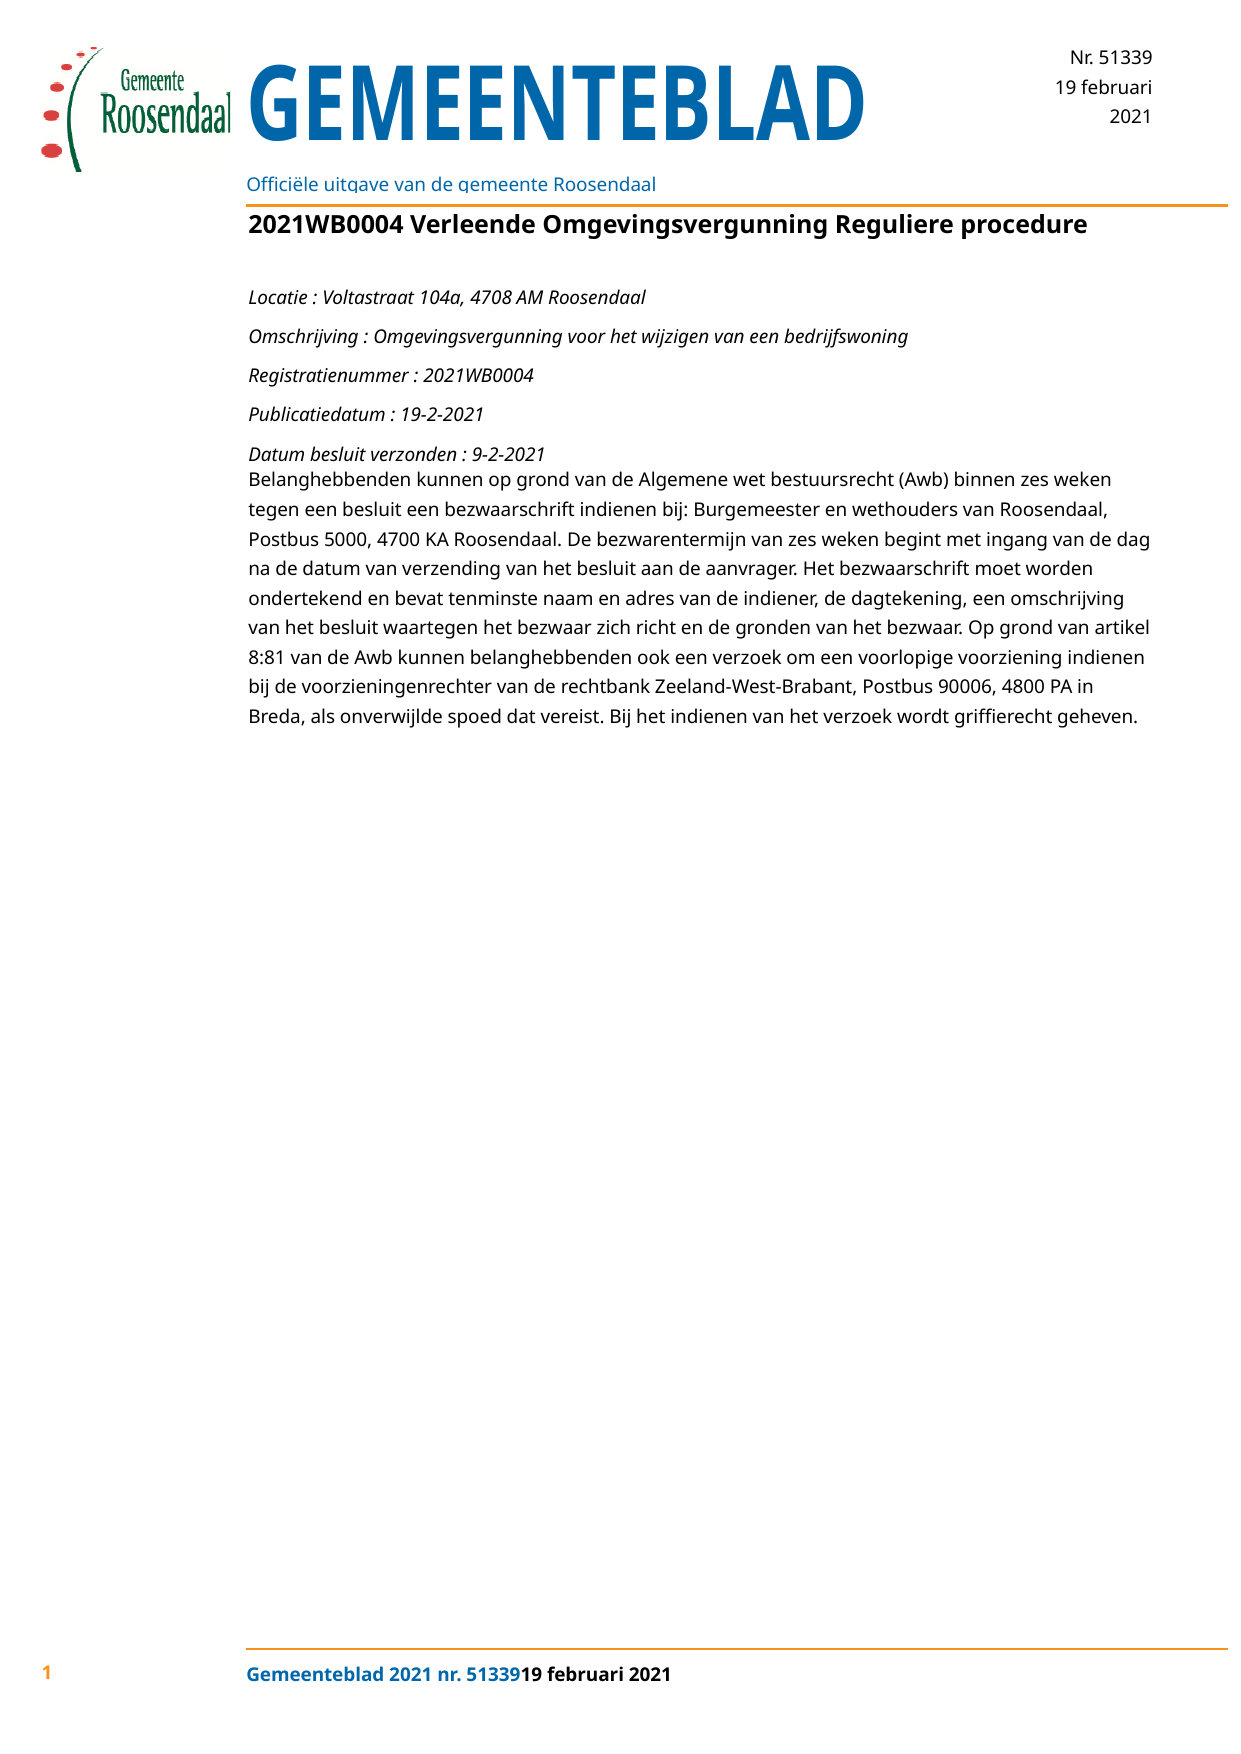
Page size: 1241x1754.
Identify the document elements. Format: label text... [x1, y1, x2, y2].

text Omschrijving : Omgevingsvergunning voor het wijzigen van een bedrijfswoning [248, 323, 1152, 349]
text Datum besluit verzonden : 9-2-2021 [248, 441, 1152, 467]
text Registratienummer : 2021WB0004 [248, 362, 1152, 388]
text Belanghebbenden kunnen op grond van de Algemene wet bestuursrecht (Awb) binnen zes weken tegen een besluit een bezwaarschrift indienen bij: Burgemeester en wethouders van Roosendaal, Postbus 5000, 4700 KA Roosendaal. De bezwarentermijn van zes weken begint met ingang van de dag na de datum van verzending van het besluit aan de aanvrager. Het bezwaarschrift moet worden ondertekend en bevat tenminste naam en adres van de indiener, de dagtekening, een omschrijving van het besluit waartegen het bezwaar zich richt en de gronden van het bezwaar. Op grond van artikel 8:81 van de Awb kunnen belanghebbenden ook een verzoek om een voorlopige voorziening indienen bij de voorzieningenrechter van de rechtbank Zeeland-West-Brabant, Postbus 90006, 4800 PA in Breda, als onverwijlde spoed dat vereist. Bij het indienen van het verzoek wordt griffierecht geheven. [248, 467, 1152, 729]
text Publicatiedatum : 19-2-2021 [248, 402, 1152, 427]
text Locatie : Voltastraat 104a, 4708 AM Roosendaal [248, 284, 1152, 309]
text 2021WB0004 Verleende Omgevingsvergunning Reguliere procedure [248, 207, 1152, 241]
picture [41, 47, 231, 172]
